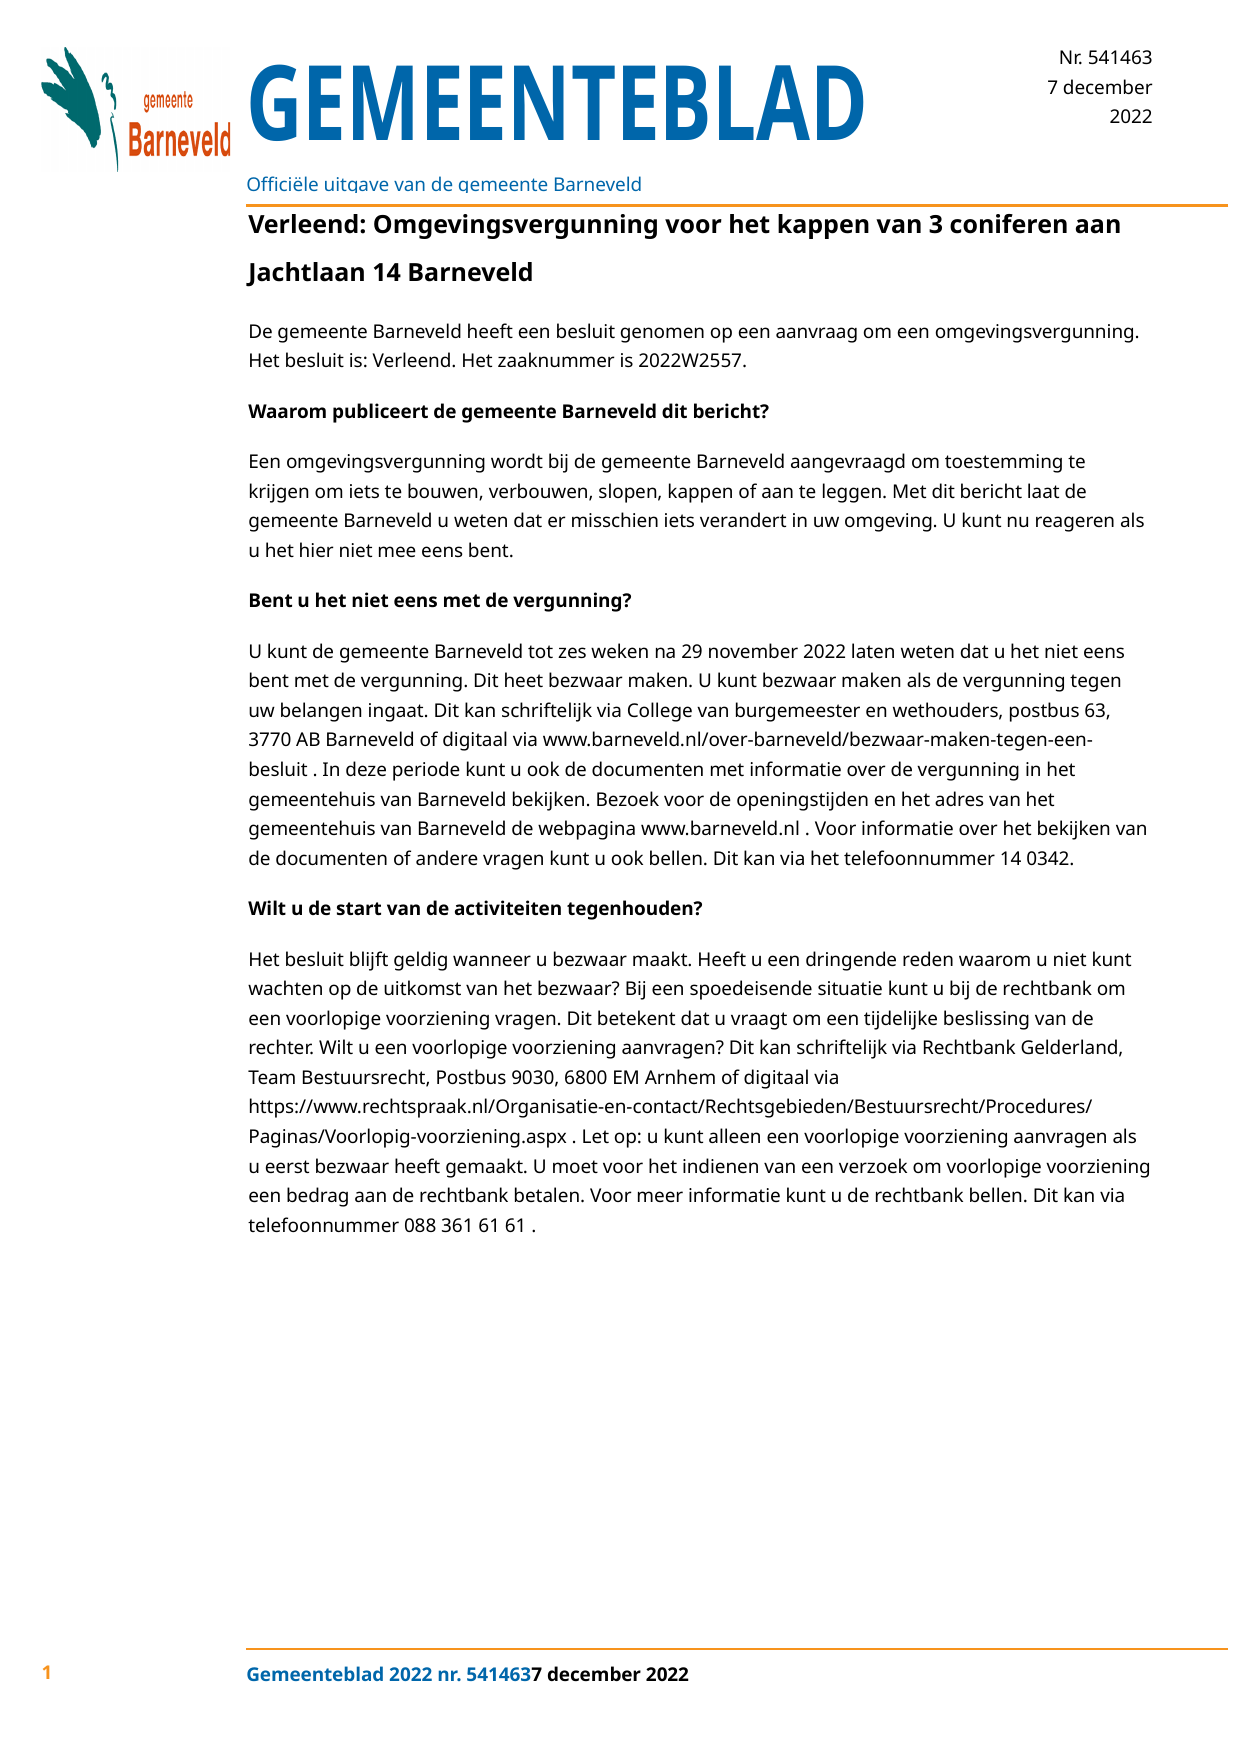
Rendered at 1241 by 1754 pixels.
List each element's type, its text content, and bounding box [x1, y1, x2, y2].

text Het besluit blijft geldig wanneer u bezwaar maakt. Heeft u een dringende reden waarom u niet kunt wachten op de uitkomst van het bezwaar? Bij een spoedeisende situatie kunt u bij de rechtbank om een voorlopige voorziening vragen. Dit betekent dat u vraagt om een tijdelijke beslissing van de rechter. Wilt u een voorlopige voorziening aanvragen? Dit kan schriftelijk via Rechtbank Gelderland, Team Bestuursrecht, Postbus 9030, 6800 EM Arnhem of digitaal via https://www.rechtspraak.nl/Organisatie-en-contact/Rechtsgebieden/Bestuursrecht/Procedures/Paginas/Voorlopig-voorziening.aspx . Let op: u kunt alleen een voorlopige voorziening aanvragen als u eerst bezwaar heeft gemaakt. U moet voor het indienen van een verzoek om voorlopige voorziening een bedrag aan de rechtbank betalen. Voor meer informatie kunt u de rechtbank bellen. Dit kan via telefoonnummer 088 361 61 61 . [248, 946, 1152, 1238]
text Verleend: Omgevingsvergunning voor het kappen van 3 coniferen aan Jachtlaan 14 Barneveld [248, 207, 1152, 288]
picture [41, 47, 231, 172]
text De gemeente Barneveld heeft een besluit genomen op een aanvraag om een omgevingsvergunning. Het besluit is: Verleend. Het zaaknummer is 2022W2557. [248, 318, 1152, 373]
text Bent u het niet eens met de vergunning? [248, 587, 1152, 613]
text Waarom publiceert de gemeente Barneveld dit bericht? [248, 398, 1152, 424]
text Een omgevingsvergunning wordt bij de gemeente Barneveld aangevraagd om toestemming te krijgen om iets te bouwen, verbouwen, slopen, kappen of aan te leggen. Met dit bericht laat de gemeente Barneveld u weten dat er misschien iets verandert in uw omgeving. U kunt nu reageren als u het hier niet mee eens bent. [248, 448, 1152, 563]
text Wilt u de start van de activiteiten tegenhouden? [248, 895, 1152, 921]
text U kunt de gemeente Barneveld tot zes weken na 29 november 2022 laten weten dat u het niet eens bent met de vergunning. Dit heet bezwaar maken. U kunt bezwaar maken als de vergunning tegen uw belangen ingaat. Dit kan schriftelijk via College van burgemeester en wethouders, postbus 63, 3770 AB Barneveld of digitaal via www.barneveld.nl/over-barneveld/bezwaar-maken-tegen-een-besluit . In deze periode kunt u ook de documenten met informatie over de vergunning in het gemeentehuis van Barneveld bekijken. Bezoek voor de openingstijden en het adres van het gemeentehuis van Barneveld de webpagina www.barneveld.nl . Voor informatie over het bekijken van de documenten of andere vragen kunt u ook bellen. Dit kan via het telefoonnummer 14 0342. [248, 638, 1152, 871]
